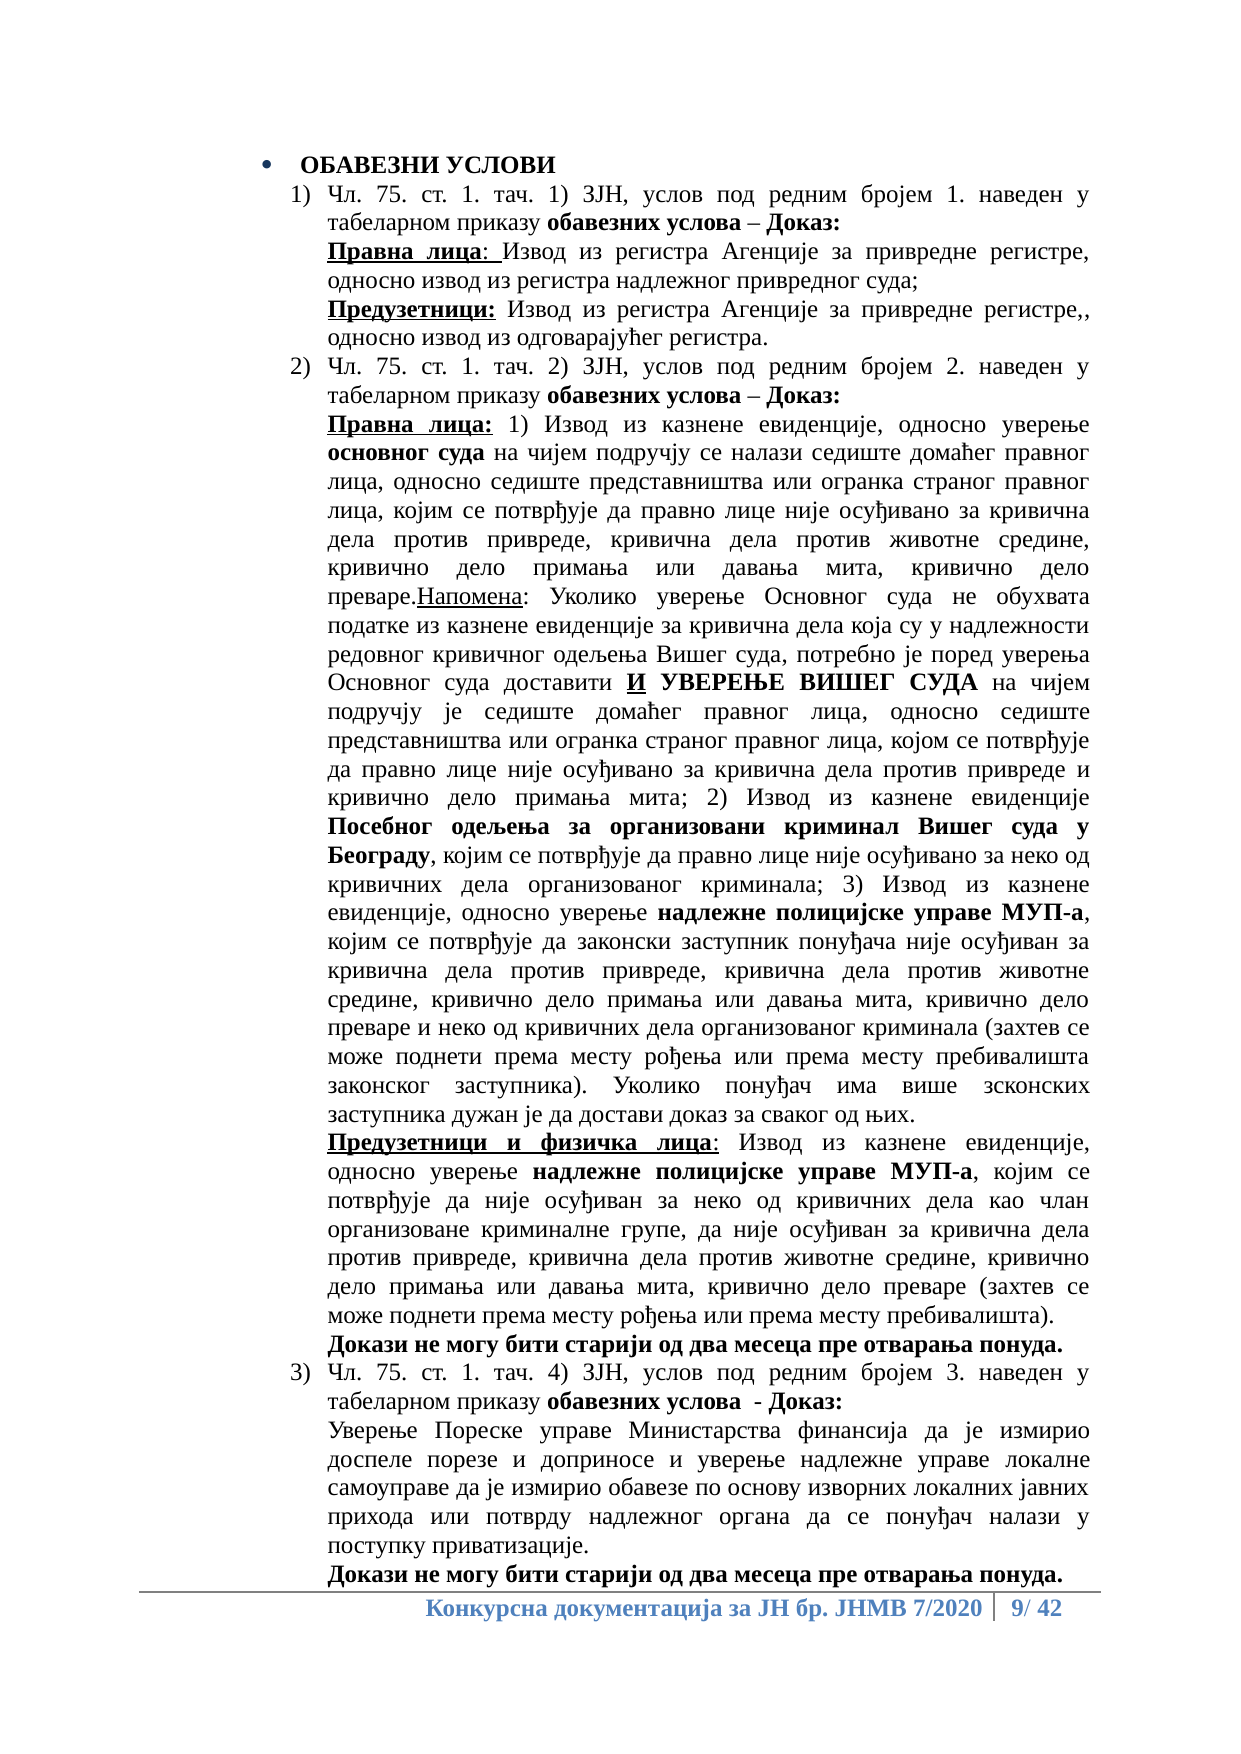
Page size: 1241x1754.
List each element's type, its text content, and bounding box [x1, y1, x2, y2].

list Правна лица: 1) Извод из казнене евиденције, односно уверењe основног суда на чијем подручју се налази седиште домаћег правног лица, односно седиште представништва или огранка страног правног лица, којим се потврђује да правно лице није осуђивано за кривична дела против привреде, кривична дела против животне средине, кривично дело примања или давања мита, кривично дело преваре.Напомена: Уколико уверење Основног суда не обухвата податке из казнене евиденције за кривична дела која су у надлежности редовног кривичног одељења Вишег суда, потребно је поред уверења Основног суда доставити И УВЕРЕЊЕ ВИШЕГ СУДА на чијем подручју је седиште домаћег правног лица, односно седиште представништва или огранка страног правног лица, којом се потврђује да правно лице није осуђивано за кривична дела против привреде и кривично дело примања мита; 2) Извод из казнене евиденције Посебног одељења за организовани криминал Вишег суда у Београду, којим се потврђује да правно лице није осуђивано за неко од кривичних дела организованог криминала; 3) Извод из казнене евиденције, односно уверење надлежне полицијске управе МУП-а, којим се потврђује да законски заступник понуђача није осуђиван за кривична дела против привреде, кривична дела против животне средине, кривично дело примања или давања мита, кривично дело преваре и неко од кривичних дела организованог криминала (захтев се може поднети према месту рођења или према месту пребивалишта законског заступника). Уколико понуђач има више зсконских заступника дужан је да достави доказ за сваког од њих. [327, 409, 1090, 1127]
list Уверење Пореске управе Министарства финансија да је измирио доспеле порезе и доприносе и уверење надлежне управе локалне самоуправе да је измирио обавезе по основу изворних локалних јавних прихода или потврду надлежног органа да се понуђач налази у поступку приватизације. [327, 1415, 1090, 1559]
list Чл. 75. ст. 1. тач. 4) ЗЈН, услов под редним бројем 3. наведен у табеларном приказу обавезних услова - Доказ: [290, 1357, 1090, 1415]
list Предузетници: Извод из регистра Агенције за привредне регистре,, односно извод из одговарајућег регистра. [327, 294, 1090, 351]
list ОБАВЕЗНИ УСЛОВИ [262, 150, 1090, 179]
list Докази не могу бити старији од два месеца пре отварања понуда. [327, 1329, 1090, 1357]
list Чл. 75. ст. 1. тач. 2) ЗЈН, услов под редним бројем 2. наведен у табеларном приказу обавезних услова – Доказ: [290, 351, 1090, 409]
list Правна лица: Извод из регистра Агенције за привредне регистре, односно извод из регистра надлежног привредног суда; [327, 236, 1090, 294]
list Предузетници и физичка лица: Извод из казнене евиденције, односно уверење надлежне полицијске управе МУП-а, којим се потврђује да није осуђиван за неко од кривичних дела као члан организоване криминалне групе, да није осуђиван за кривична дела против привреде, кривична дела против животне средине, кривично дело примања или давања мита, кривично дело преваре (захтев се може поднети према месту рођења или према месту пребивалишта). [327, 1127, 1090, 1329]
list Чл. 75. ст. 1. тач. 1) ЗЈН, услов под редним бројем 1. наведен у табеларном приказу обавезних услова – Доказ: [290, 179, 1090, 236]
list Докази не могу бити старији од два месеца пре отварања понуда. [327, 1559, 1090, 1587]
